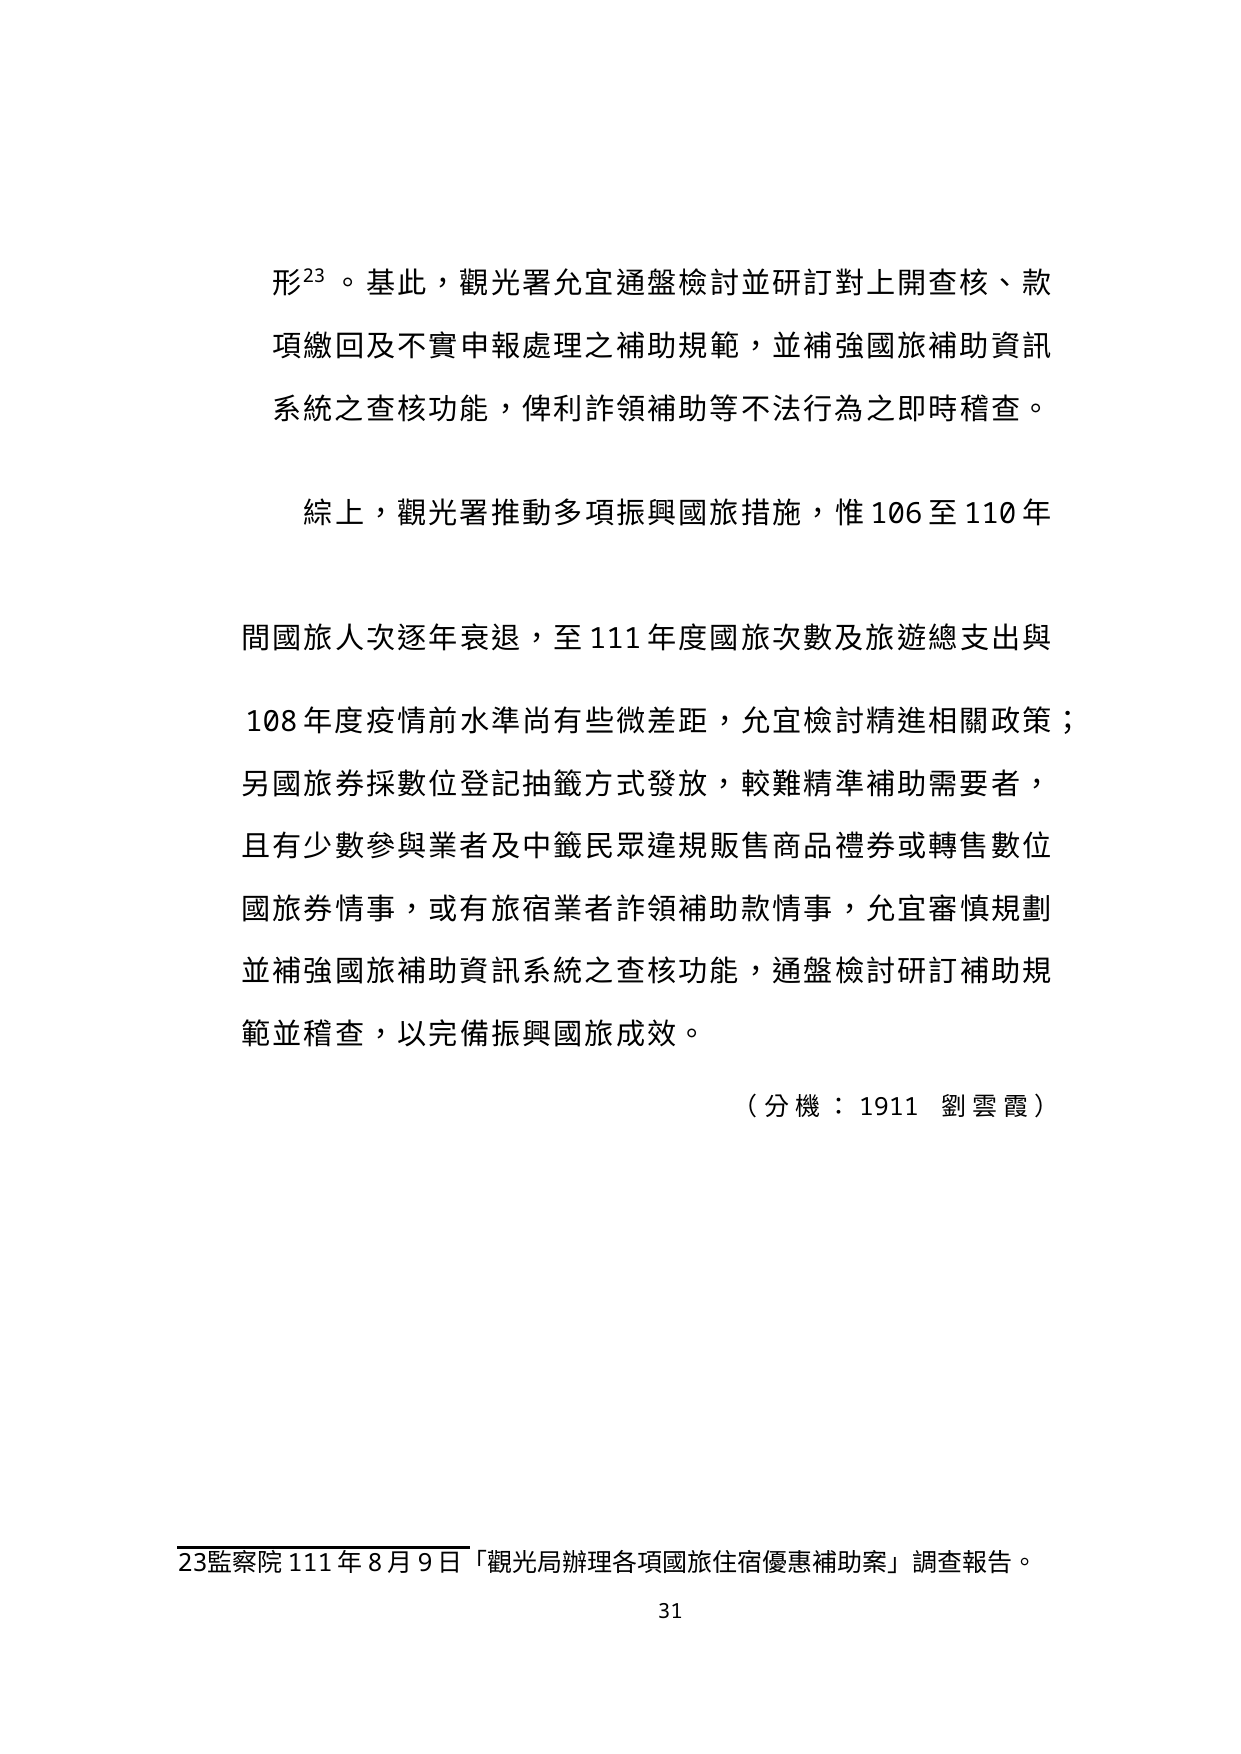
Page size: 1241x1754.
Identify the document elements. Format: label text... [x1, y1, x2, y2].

text 監察院111年8月9日「觀光局辦理各項國旅住宿優惠補助案」調查報告。 [177, 1548, 1063, 1577]
text 綜上，觀光署推動多項振興國旅措施，惟106至110年間國旅人次逐年衰退，至111年度國旅次數及旅遊總支出與108年度疫情前水準尚有些微差距，允宜檢討精進相關政策；另國旅券採數位登記抽籤方式發放，較難精準補助需要者，且有少數參與業者及中籤民眾違規販售商品禮券或轉售數位國旅券情事，或有旅宿業者詐領補助款情事，允宜審慎規劃並補強國旅補助資訊系統之查核功能，通盤檢討研訂補助規範並稽查，以完備振興國旅成效。 [236, 427, 1063, 1052]
text （分機：1911 劉雲霞） [177, 1052, 1063, 1115]
text 觀光署自107年3月起陸續辦理之國旅補助計畫，屢有業者冒用或收購人頭以詐領國旅補助之情事，其中包含以嚴重特殊傳染性肺炎特別決算補助之國旅住宿案件，而該署訂定之補助要點，均欠缺對於查核作業、異常款項繳回期限、涉不實申報業者移送法辦等明確規範；且該署國旅補助資訊系統多側重於旅宿業者與旅客之基本資料登錄，系統所設定之主要查核點難以發現旅客有無住宿事實，或業者是否冒（盜）用個資偽造入住紀錄以詐領補助之情形。基此，觀光署允宜通盤檢討並研訂對上開查核、款項繳回及不實申報處理之補助規範，並補強國旅補助資訊系統之查核功能，俾利詐領補助等不法行為之即時稽查。 [266, 177, 1063, 427]
